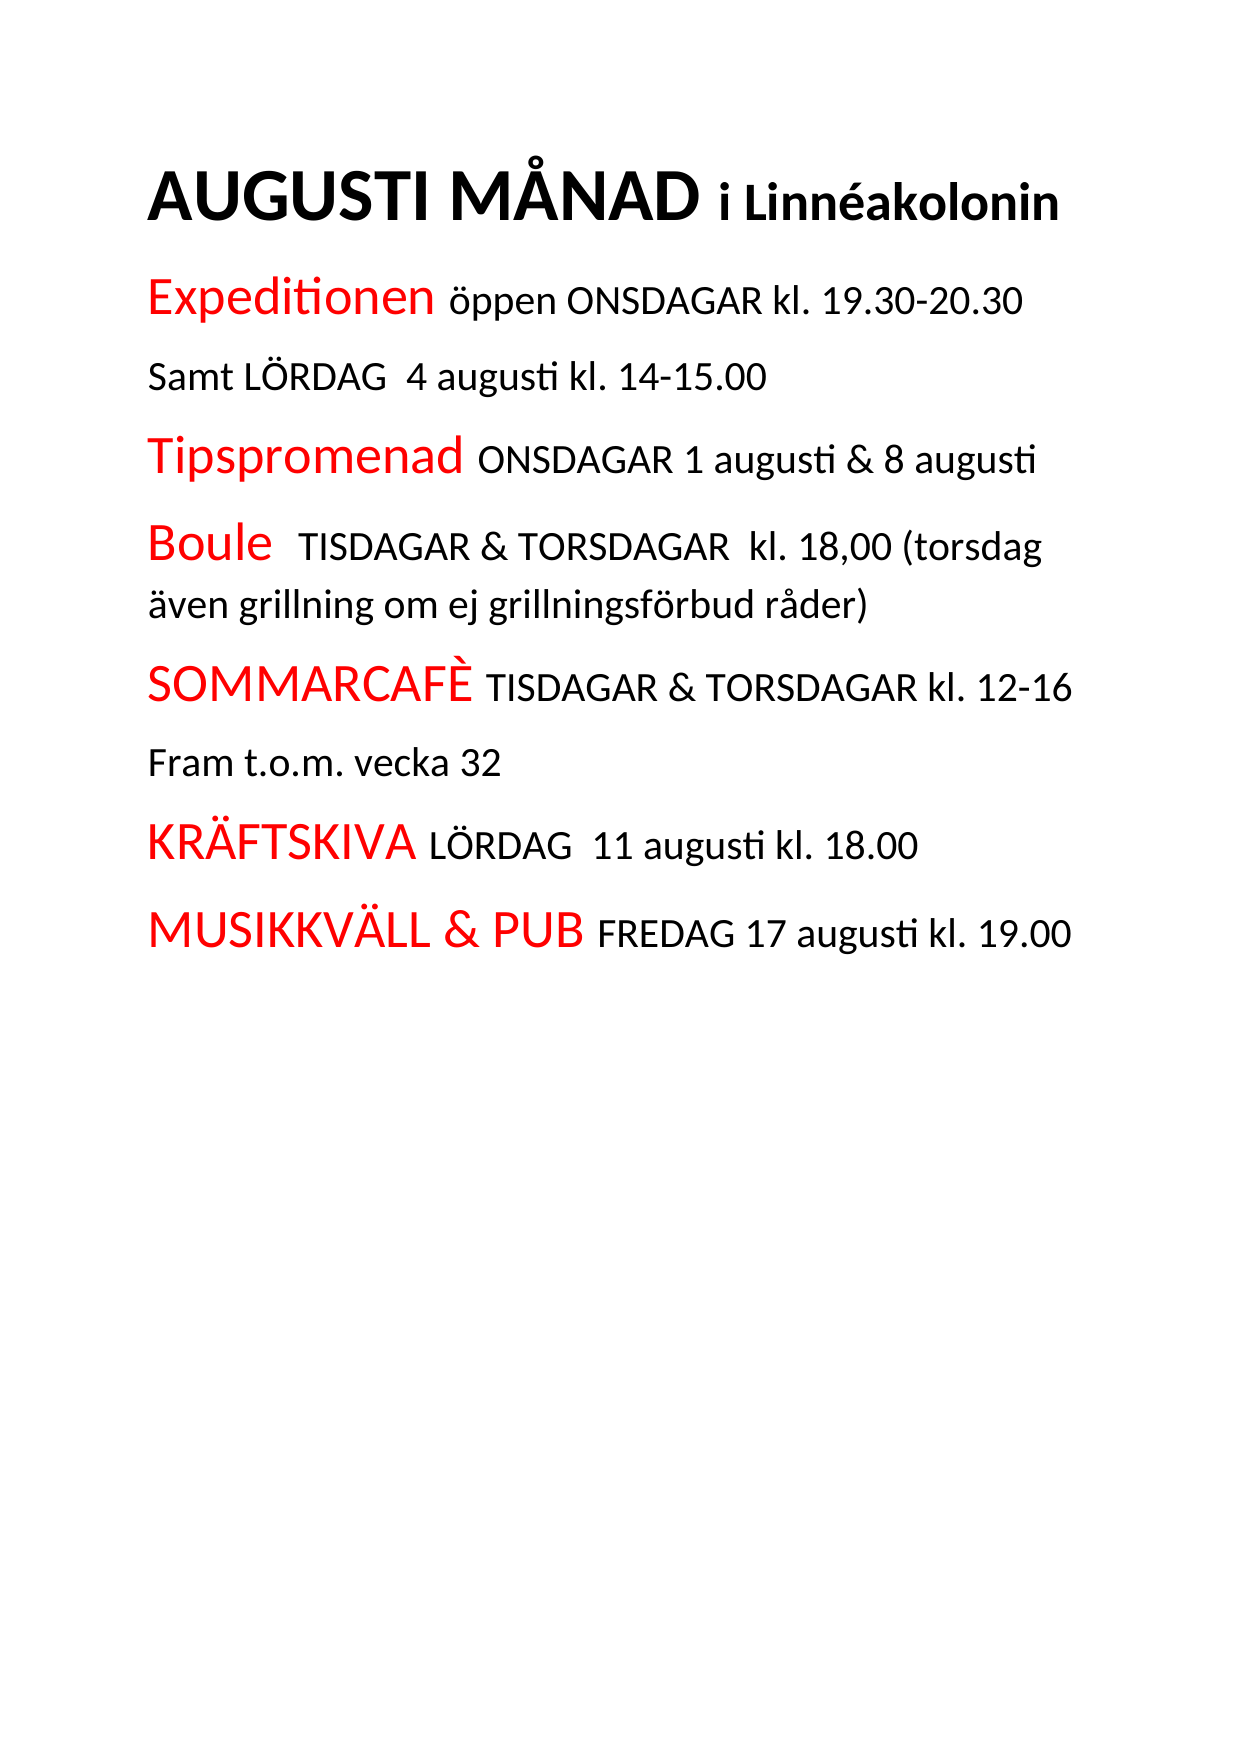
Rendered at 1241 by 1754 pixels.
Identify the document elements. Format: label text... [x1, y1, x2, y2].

text Samt LÖRDAG 4 augusti kl. 14-15.00 [148, 349, 1093, 400]
text Boule TISDAGAR & TORSDAGAR kl. 18,00 (torsdag även grillning om ej grillningsförbud råder) [148, 508, 1093, 628]
text SOMMARCAFÈ TISDAGAR & TORSDAGAR kl. 12-16 [148, 649, 1093, 715]
text AUGUSTI MÅNAD i Linnéakolonin [148, 148, 1093, 239]
text Fram t.o.m. vecka 32 [148, 736, 1093, 787]
text Tipspromenad ONSDAGAR 1 augusti & 8 augusti [148, 421, 1093, 487]
text KRÄFTSKIVA LÖRDAG 11 augusti kl. 18.00 [148, 807, 1093, 873]
text Expeditionen öppen ONSDAGAR kl. 19.30-20.30 [148, 262, 1093, 328]
text MUSIKKVÄLL & PUB FREDAG 17 augusti kl. 19.00 [148, 894, 1093, 961]
